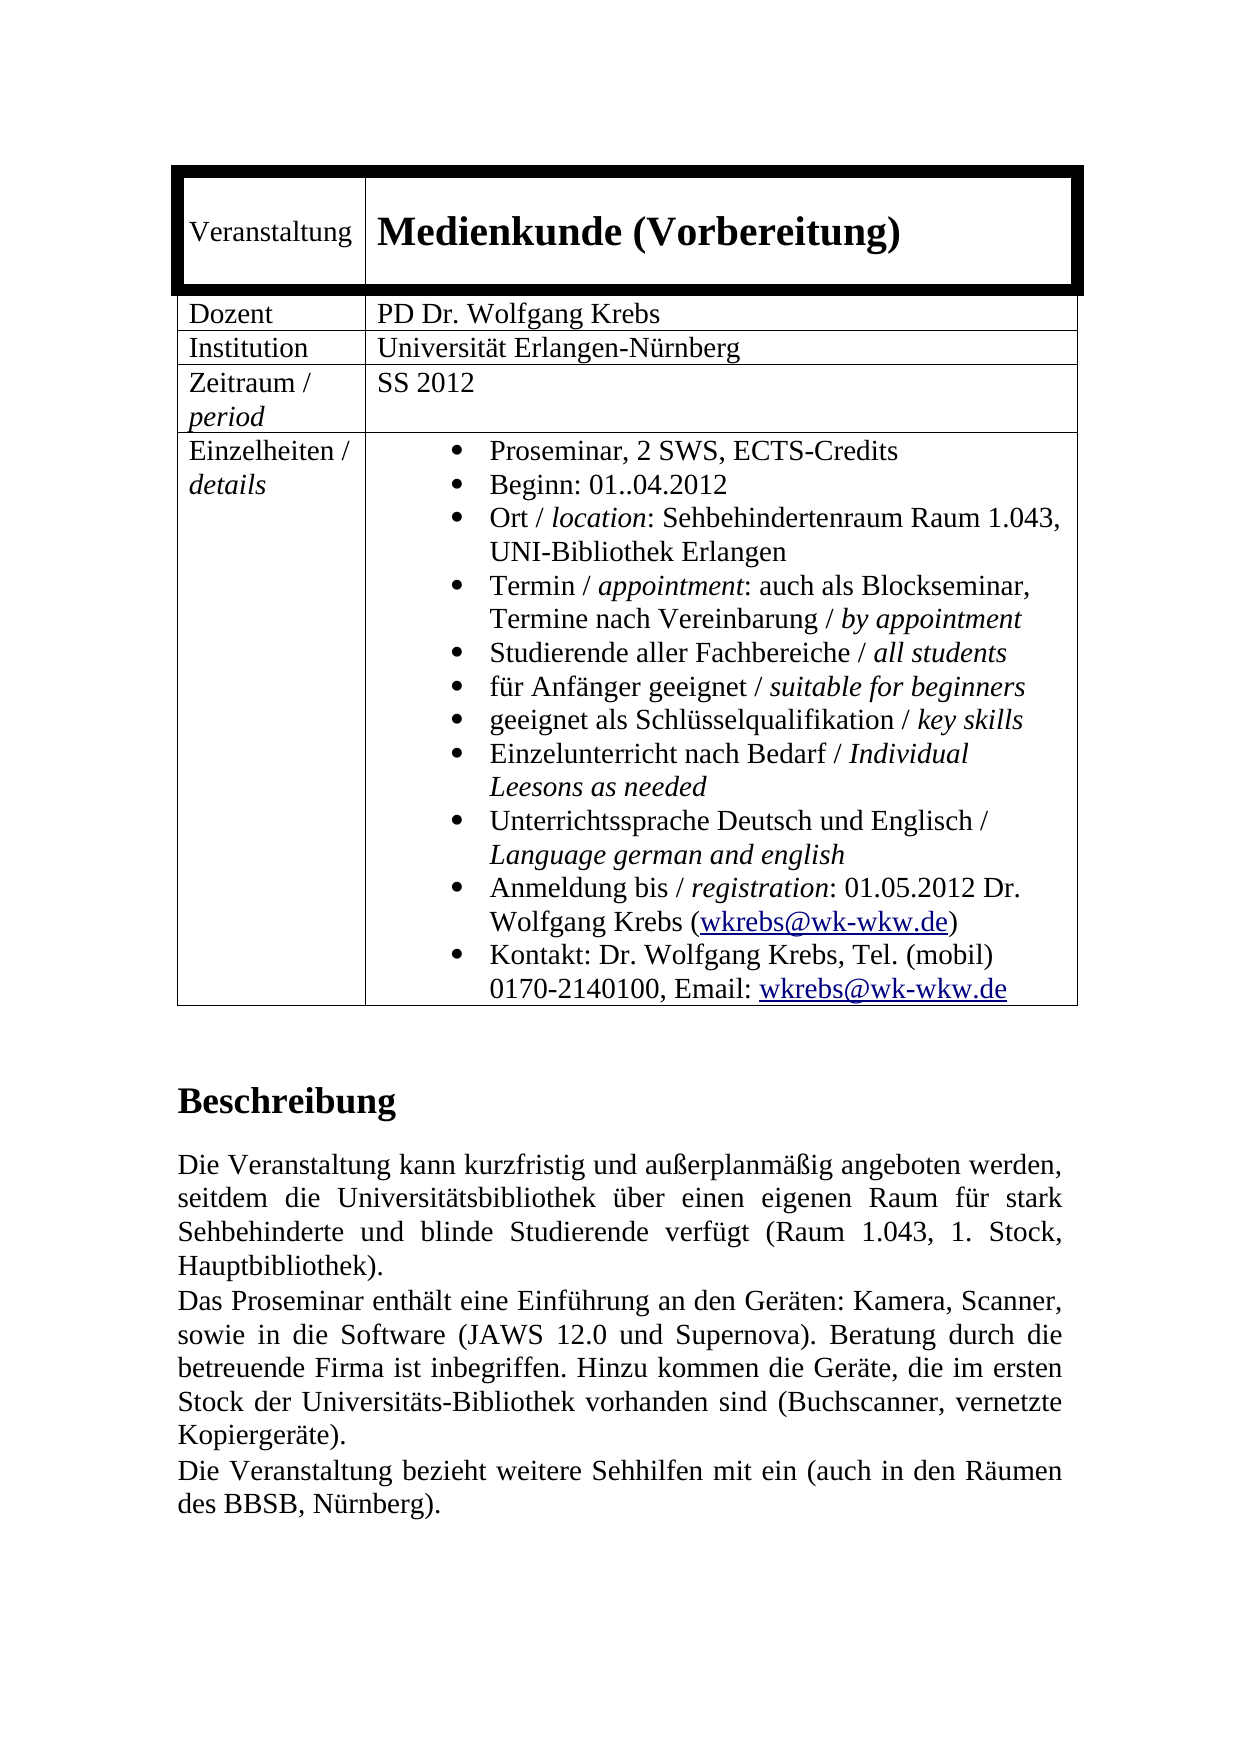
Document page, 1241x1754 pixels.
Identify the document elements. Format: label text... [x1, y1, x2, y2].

table_cell Dozent [178, 296, 365, 329]
table_cell Institution [178, 331, 365, 364]
table_cell PD Dr. Wolfgang Krebs [366, 296, 1077, 329]
text Die Veranstaltung kann kurzfristig und außerplanmäßig angeboten werden, seitdem die Universitätsbibliothek über einen eigenen Raum für stark Sehbehinderte und blinde Studierende verfügt (Raum 1.043, 1. Stock, Hauptbibliothek). [177, 1147, 1063, 1281]
text Die Veranstaltung bezieht weitere Sehhilfen mit ein (auch in den Räumen des BBSB, Nürnberg). [177, 1453, 1063, 1520]
table_cell Proseminar, 2 SWS, ECTS-Credits Beginn: 01..04.2012 Ort / location: Sehbehindertenraum Raum 1.043, UNI-Bibliothek Erlangen Termin / appointment: auch als Blockseminar, Termine nach Vereinbarung / by appointment Studierende aller Fachbereiche / all students für Anfänger geeignet / suitable for beginners geeignet als Schlüsselqualifikation / key skills Einzelunterricht nach Bedarf / Individual Leesons as needed Unterrichtssprache Deutsch und Englisch / Language german and english Anmeldung bis / registration: 01.05.2012 Dr. Wolfgang Krebs (wkrebs@wk-wkw.de) Kontakt: Dr. Wolfgang Krebs, Tel. (mobil) 0170-2140100, Email: wkrebs@wk-wkw.de [366, 433, 1077, 1005]
text Das Proseminar enthält eine Einführung an den Geräten: Kamera, Scanner, sowie in die Software (JAWS 12.0 und Supernova). Beratung durch die betreuende Firma ist inbegriffen. Hinzu kommen die Geräte, die im ersten Stock der Universitäts-Bibliothek vorhanden sind (Buchscanner, vernetzte Kopiergeräte). [177, 1283, 1063, 1451]
table_cell SS 2012 [366, 365, 1077, 432]
table_cell Zeitraum / period [178, 365, 365, 432]
table_cell Universität Erlangen-Nürnberg [366, 331, 1077, 364]
table_cell Einzelheiten / details [178, 433, 365, 1005]
subtitle Beschreibung [177, 1079, 1063, 1122]
table_header Veranstaltung [184, 178, 365, 283]
table_header Medienkunde (Vorbereitung) [366, 178, 1071, 283]
